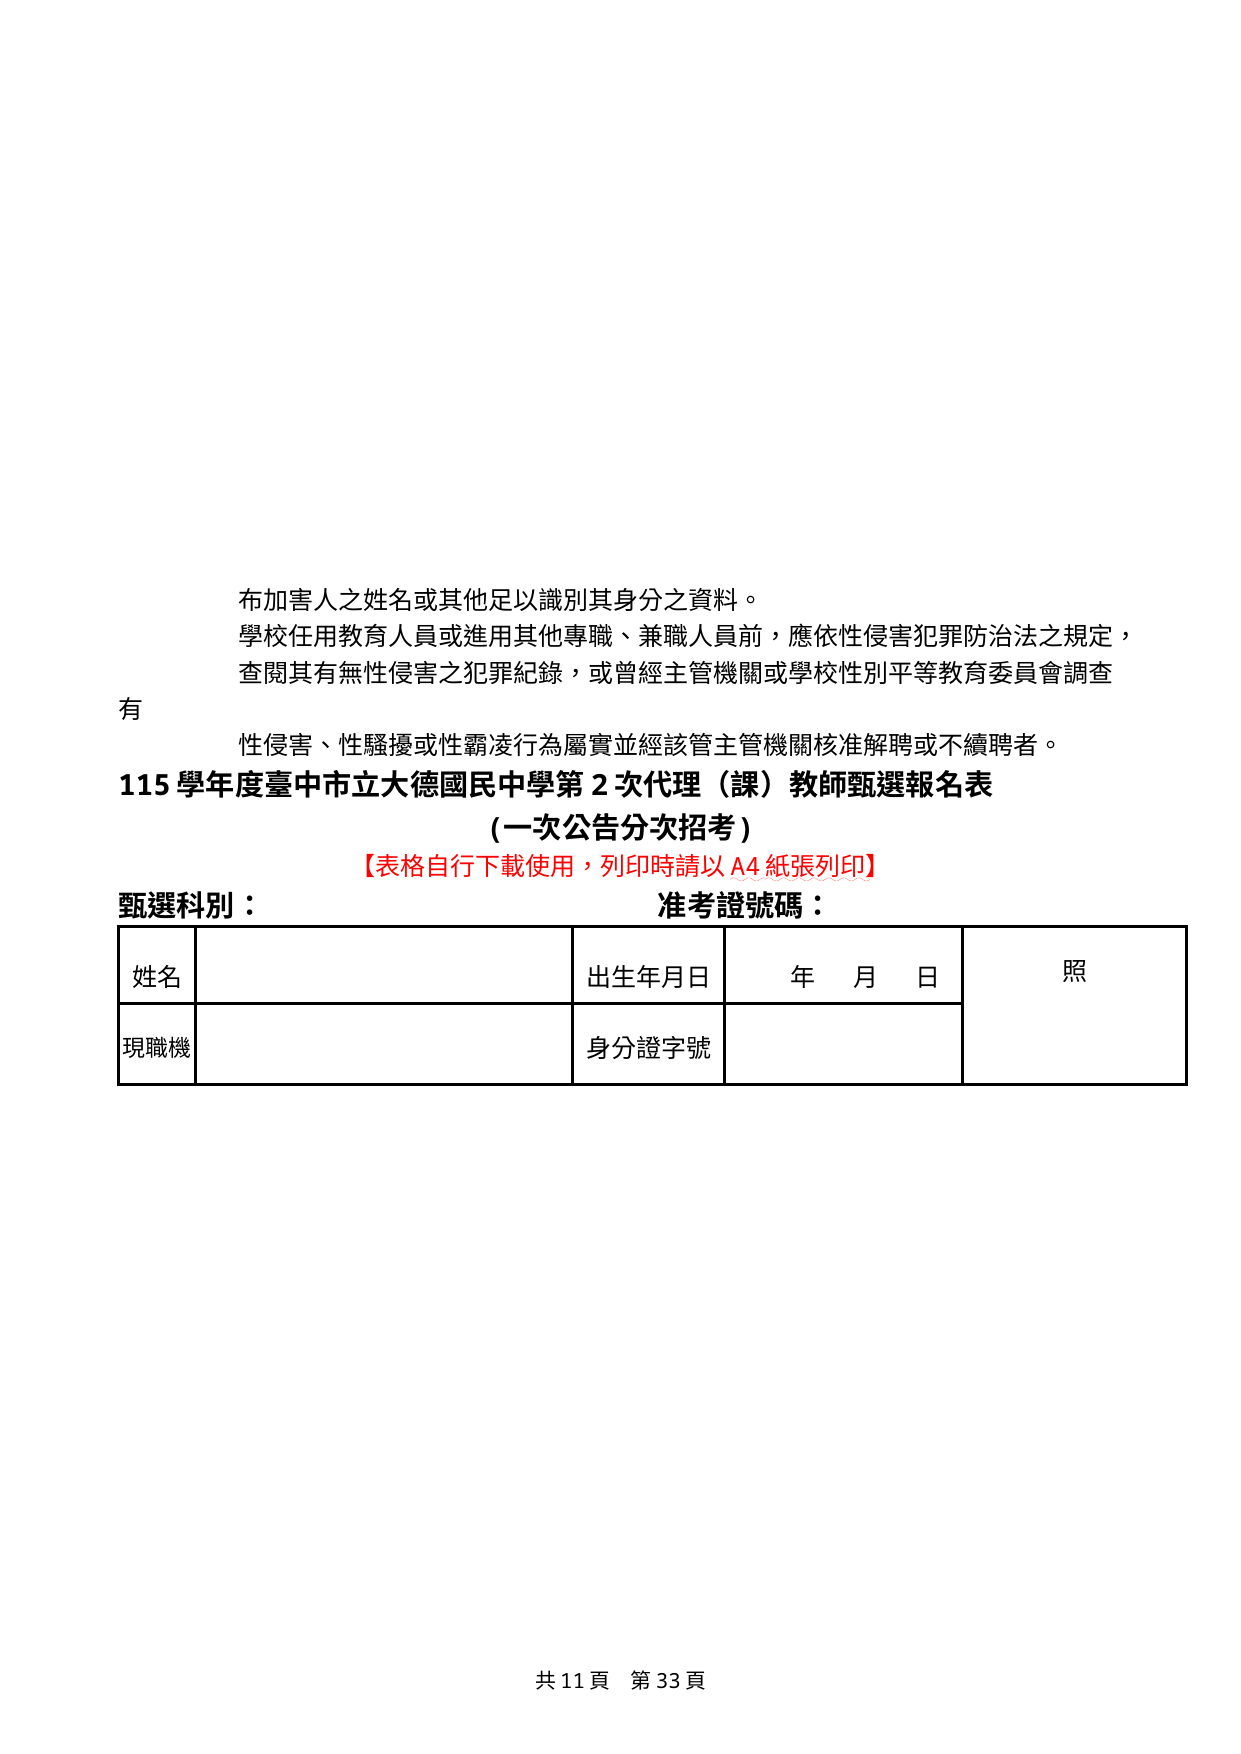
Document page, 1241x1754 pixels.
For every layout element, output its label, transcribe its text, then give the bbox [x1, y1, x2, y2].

text (一次公告分次招考) [118, 804, 1122, 847]
table_cell [197, 1005, 571, 1083]
text 甄選科別： 准考證號碼： [118, 883, 1122, 925]
text 【表格自行下載使用，列印時請以A4紙張列印】 [118, 847, 1122, 883]
table_header 照 [964, 928, 1185, 1083]
table_cell 身分證字號 [574, 1005, 723, 1083]
text 性侵害、性騷擾或性霸凌行為屬實並經該管主管機關核准解聘或不續聘者。 [118, 726, 1122, 762]
table_header [197, 928, 571, 1002]
table_header 姓名 [120, 928, 194, 1002]
table_header 年 月 日 [726, 928, 961, 1002]
text 查閱其有無性侵害之犯罪紀錄，或曾經主管機關或學校性別平等教育委員會調查有 [118, 653, 1122, 726]
table_cell 現職機關學校 [120, 1005, 194, 1083]
text 布加害人之姓名或其他足以識別其身分之資料。 [118, 581, 1122, 617]
text 學校任用教育人員或進用其他專職、兼職人員前，應依性侵害犯罪防治法之規定， [118, 617, 1122, 653]
text 115學年度臺中市立大德國民中學第2次代理（課）教師甄選報名表 [118, 762, 1122, 804]
table_cell [726, 1005, 961, 1083]
table_header 出生年月日 [574, 928, 723, 1002]
